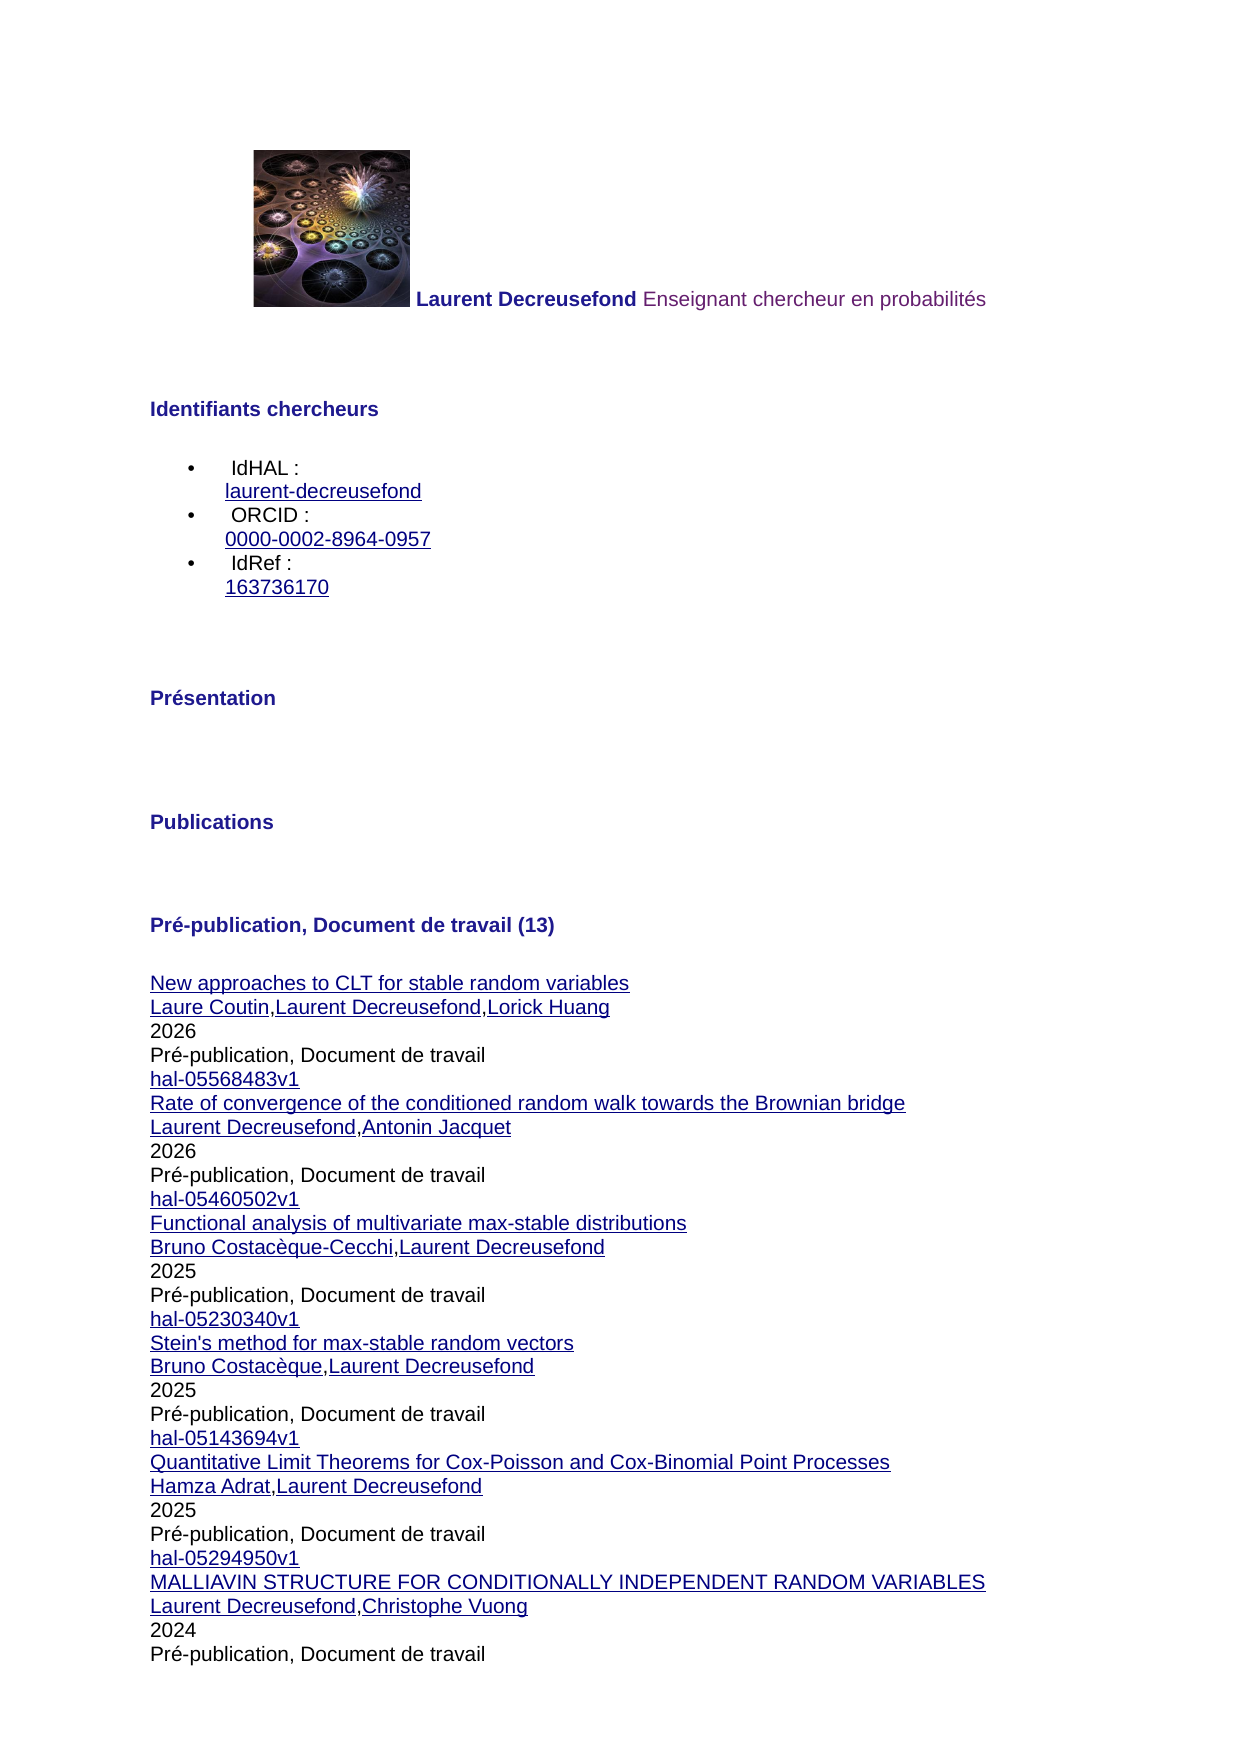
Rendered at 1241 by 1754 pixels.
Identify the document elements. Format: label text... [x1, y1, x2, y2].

table_cell MALLIAVIN STRUCTURE FOR CONDITIONALLY INDEPENDENT RANDOM VARIABLES Laurent Decreusefond,Christophe Vuong 2024 Pré-publication, Document de travail [150, 1570, 1090, 1666]
table_cell Stein's method for max-stable random vectors Bruno Costacèque,Laurent Decreusefond 2025 Pré-publication, Document de travail hal-05143694v1 [150, 1330, 1090, 1450]
subtitle Publications [150, 809, 1090, 833]
picture [253, 150, 410, 307]
subtitle Identifiants chercheurs [150, 397, 1090, 421]
list ORCID : [187, 503, 1090, 527]
list IdRef : [187, 551, 1090, 575]
subtitle Présentation [150, 686, 1090, 709]
list 0000-0002-8964-0957 [187, 527, 1090, 551]
list IdHAL : [187, 455, 1090, 479]
table_cell Rate of convergence of the conditioned random walk towards the Brownian bridge Laurent Decreusefond,Antonin Jacquet 2026 Pré-publication, Document de travail hal-05460502v1 [150, 1091, 1090, 1211]
table_cell Quantitative Limit Theorems for Cox-Poisson and Cox-Binomial Point Processes Hamza Adrat,Laurent Decreusefond 2025 Pré-publication, Document de travail hal-05294950v1 [150, 1450, 1090, 1570]
list 163736170 [187, 575, 1090, 599]
table_cell Functional analysis of multivariate max-stable distributions Bruno Costacèque-Cecchi,Laurent Decreusefond 2025 Pré-publication, Document de travail hal-05230340v1 [150, 1211, 1090, 1330]
subtitle Pré-publication, Document de travail (13) [150, 913, 1090, 937]
subtitle Laurent Decreusefond Enseignant chercheur en probabilités [150, 150, 1090, 311]
table_header New approaches to CLT for stable random variables Laure Coutin,Laurent Decreusefond,Lorick Huang 2026 Pré-publication, Document de travail hal-05568483v1 [150, 971, 1090, 1091]
list laurent-decreusefond [187, 479, 1090, 503]
